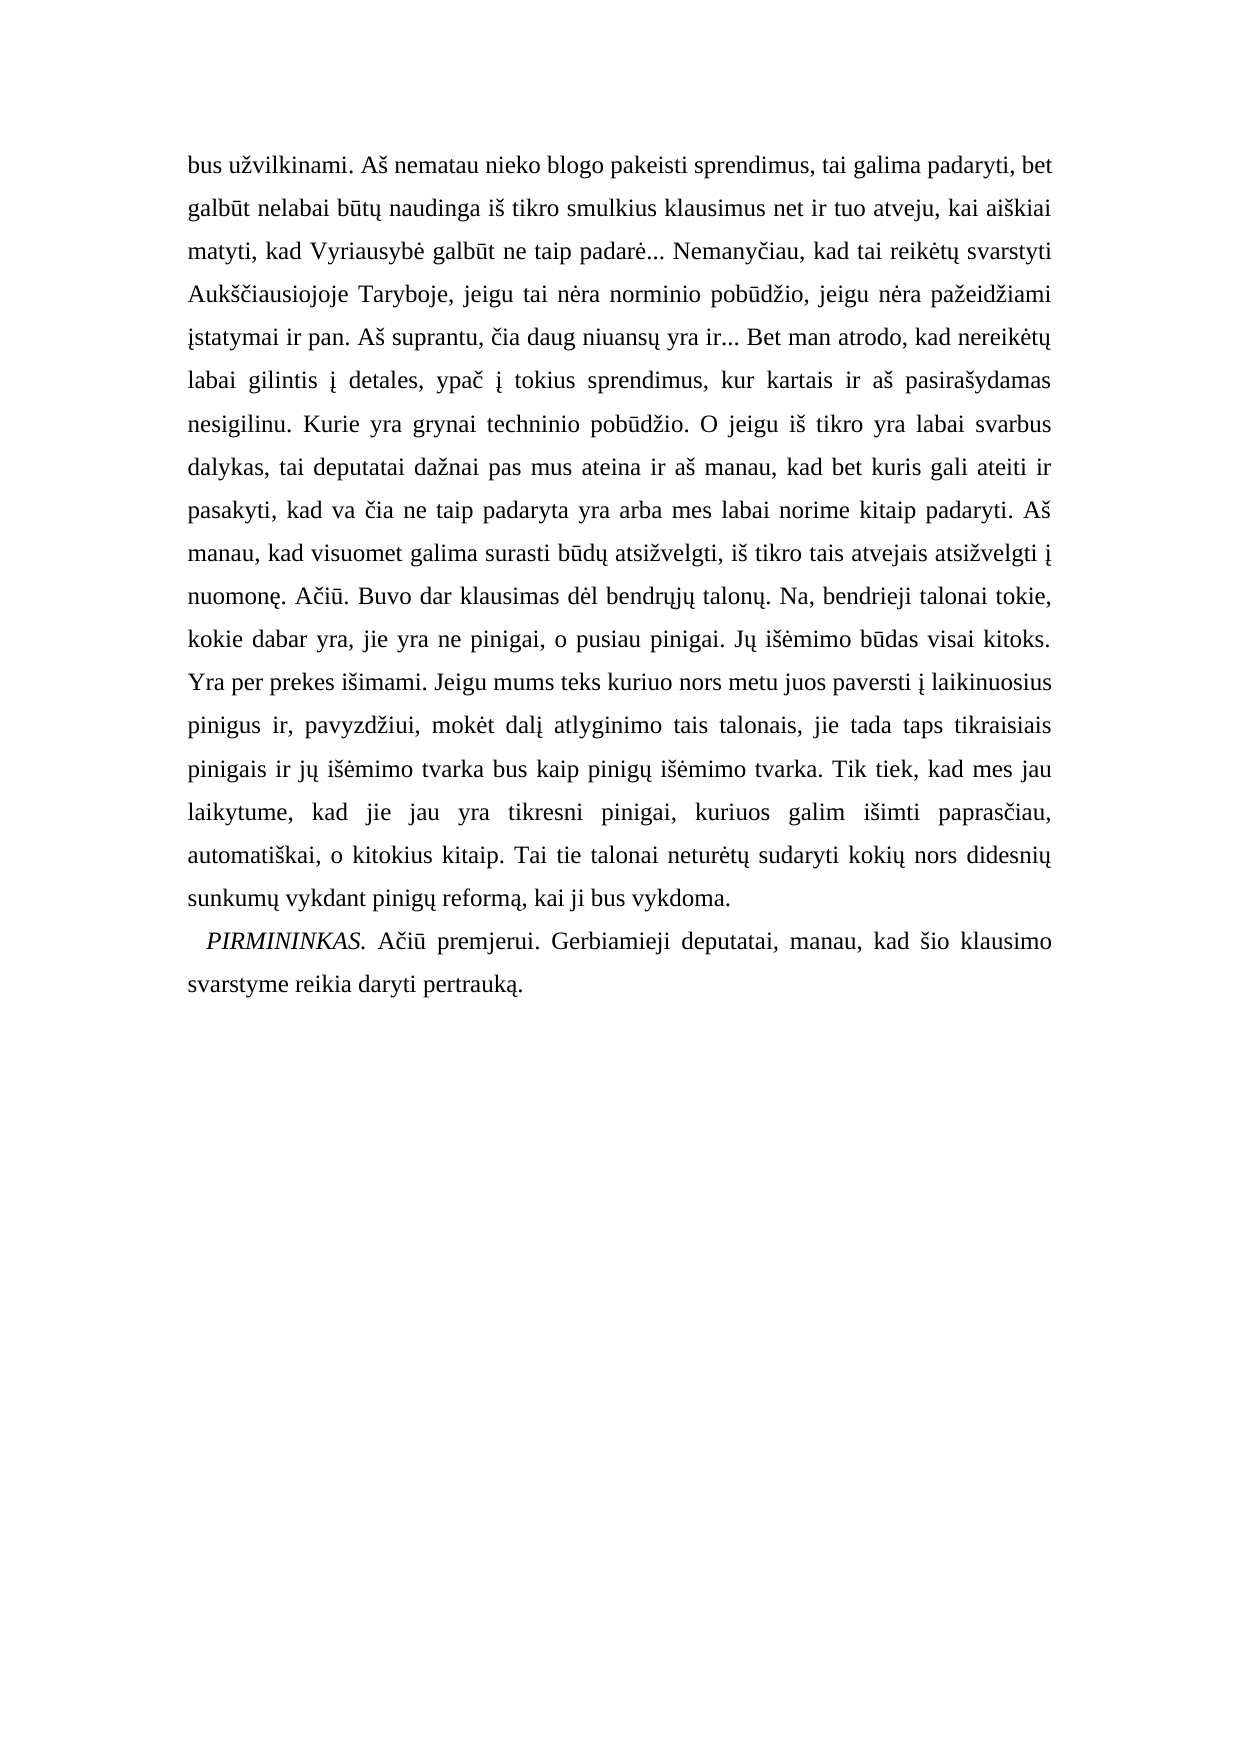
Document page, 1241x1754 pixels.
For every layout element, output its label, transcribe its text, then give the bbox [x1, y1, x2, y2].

text bus užvilkinami. Aš nematau nieko blogo pakeisti sprendimus, tai galima padaryti, bet galbūt nelabai būtų naudinga iš tikro smulkius klausimus net ir tuo atveju, kai aiškiai matyti, kad Vyriausybė galbūt ne taip padarė... Nemanyčiau, kad tai reikėtų svarstyti Aukščiausiojoje Taryboje, jeigu tai nėra norminio pobūdžio, jeigu nėra pažeidžiami įstatymai ir pan. Aš suprantu, čia daug niuansų yra ir... Bet man atrodo, kad nereikėtų labai gilintis į detales, ypač į tokius sprendimus, kur kartais ir aš pasirašydamas nesigilinu. Kurie yra grynai techninio pobūdžio. O jeigu iš tikro yra labai svarbus dalykas, tai deputatai dažnai pas mus ateina ir aš manau, kad bet kuris gali ateiti ir pasakyti, kad va čia ne taip padaryta yra arba mes labai norime kitaip padaryti. Aš manau, kad visuomet galima surasti būdų atsižvelgti, iš tikro tais atvejais atsižvelgti į nuomonę. Ačiū. Buvo dar klausimas dėl bendrųjų talonų. Na, bendrieji talonai tokie, kokie dabar yra, jie yra ne pinigai, o pusiau pinigai. Jų išėmimo būdas visai kitoks. Yra per prekes išimami. Jeigu mums teks kuriuo nors metu juos paversti į laikinuosius pinigus ir, pavyzdžiui, mokėt dalį atlyginimo tais talonais, jie tada taps tikraisiais pinigais ir jų išėmimo tvarka bus kaip pinigų išėmimo tvarka. Tik tiek, kad mes jau laikytume, kad jie jau yra tikresni pinigai, kuriuos galim išimti paprasčiau, automatiškai, o kitokius kitaip. Tai tie talonai neturėtų sudaryti kokių nors didesnių sunkumų vykdant pinigų reformą, kai ji bus vykdoma. [187, 150, 1053, 912]
text PIRMININKAS. Ačiū premjerui. Gerbiamieji deputatai, manau, kad šio klausimo svarstyme reikia daryti pertrauką. [187, 926, 1053, 998]
